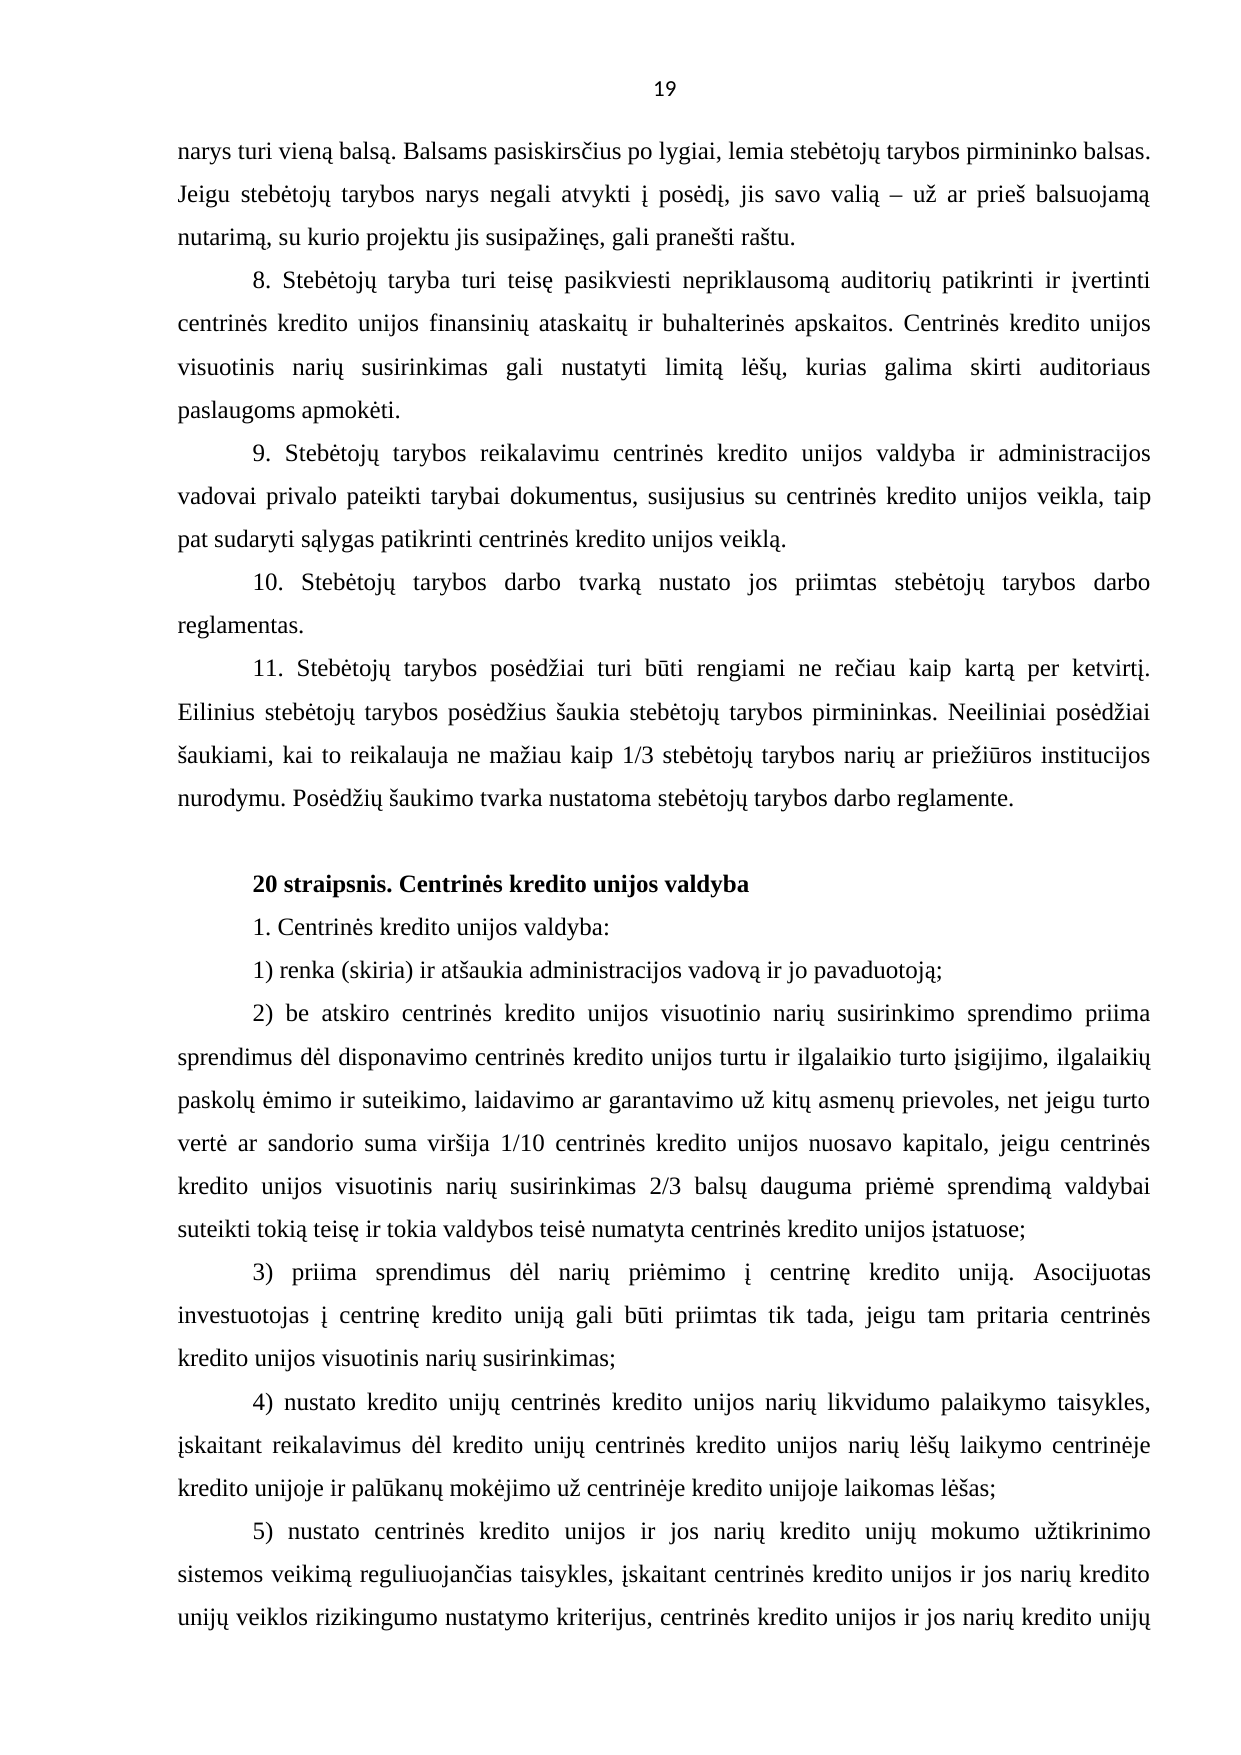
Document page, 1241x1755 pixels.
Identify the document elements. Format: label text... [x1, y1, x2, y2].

text narys turi vieną balsą. Balsams pasiskirsčius po lygiai, lemia stebėtojų tarybos pirmininko balsas. Jeigu stebėtojų tarybos narys negali atvykti į posėdį, jis savo valią – už ar prieš balsuojamą nutarimą, su kurio projektu jis susipažinęs, gali pranešti raštu. [177, 136, 1152, 251]
text 8. Stebėtojų taryba turi teisę pasikviesti nepriklausomą auditorių patikrinti ir įvertinti centrinės kredito unijos finansinių ataskaitų ir buhalterinės apskaitos. Centrinės kredito unijos visuotinis narių susirinkimas gali nustatyti limitą lėšų, kurias galima skirti auditoriaus paslaugoms apmokėti. [177, 265, 1152, 423]
text 5) nustato centrinės kredito unijos ir jos narių kredito unijų mokumo užtikrinimo sistemos veikimą reguliuojančias taisykles, įskaitant centrinės kredito unijos ir jos narių kredito unijų veiklos rizikingumo nustatymo kriterijus, centrinės kredito unijos ir jos narių kredito unijų [177, 1516, 1152, 1631]
text 3) priima sprendimus dėl narių priėmimo į centrinę kredito uniją. Asocijuotas investuotojas į centrinę kredito uniją gali būti priimtas tik tada, jeigu tam pritaria centrinės kredito unijos visuotinis narių susirinkimas; [177, 1257, 1152, 1372]
text 4) nustato kredito unijų centrinės kredito unijos narių likvidumo palaikymo taisykles, įskaitant reikalavimus dėl kredito unijų centrinės kredito unijos narių lėšų laikymo centrinėje kredito unijoje ir palūkanų mokėjimo už centrinėje kredito unijoje laikomas lėšas; [177, 1387, 1152, 1502]
text 2) be atskiro centrinės kredito unijos visuotinio narių susirinkimo sprendimo priima sprendimus dėl disponavimo centrinės kredito unijos turtu ir ilgalaikio turto įsigijimo, ilgalaikių paskolų ėmimo ir suteikimo, laidavimo ar garantavimo už kitų asmenų prievoles, net jeigu turto vertė ar sandorio suma viršija 1/10 centrinės kredito unijos nuosavo kapitalo, jeigu centrinės kredito unijos visuotinis narių susirinkimas 2/3 balsų dauguma priėmė sprendimą valdybai suteikti tokią teisę ir tokia valdybos teisė numatyta centrinės kredito unijos įstatuose; [177, 998, 1152, 1243]
text 11. Stebėtojų tarybos posėdžiai turi būti rengiami ne rečiau kaip kartą per ketvirtį. Eilinius stebėtojų tarybos posėdžius šaukia stebėtojų tarybos pirmininkas. Neeiliniai posėdžiai šaukiami, kai to reikalauja ne mažiau kaip 1/3 stebėtojų tarybos narių ar priežiūros institucijos nurodymu. Posėdžių šaukimo tvarka nustatoma stebėtojų tarybos darbo reglamente. [177, 653, 1152, 812]
text 20 straipsnis. Centrinės kredito unijos valdyba [177, 869, 1152, 898]
text 1) renka (skiria) ir atšaukia administracijos vadovą ir jo pavaduotoją; [177, 955, 1152, 984]
text 9. Stebėtojų tarybos reikalavimu centrinės kredito unijos valdyba ir administracijos vadovai privalo pateikti tarybai dokumentus, susijusius su centrinės kredito unijos veikla, taip pat sudaryti sąlygas patikrinti centrinės kredito unijos veiklą. [177, 438, 1152, 553]
text 1. Centrinės kredito unijos valdyba: [177, 912, 1152, 941]
text 10. Stebėtojų tarybos darbo tvarką nustato jos priimtas stebėtojų tarybos darbo reglamentas. [177, 567, 1152, 639]
